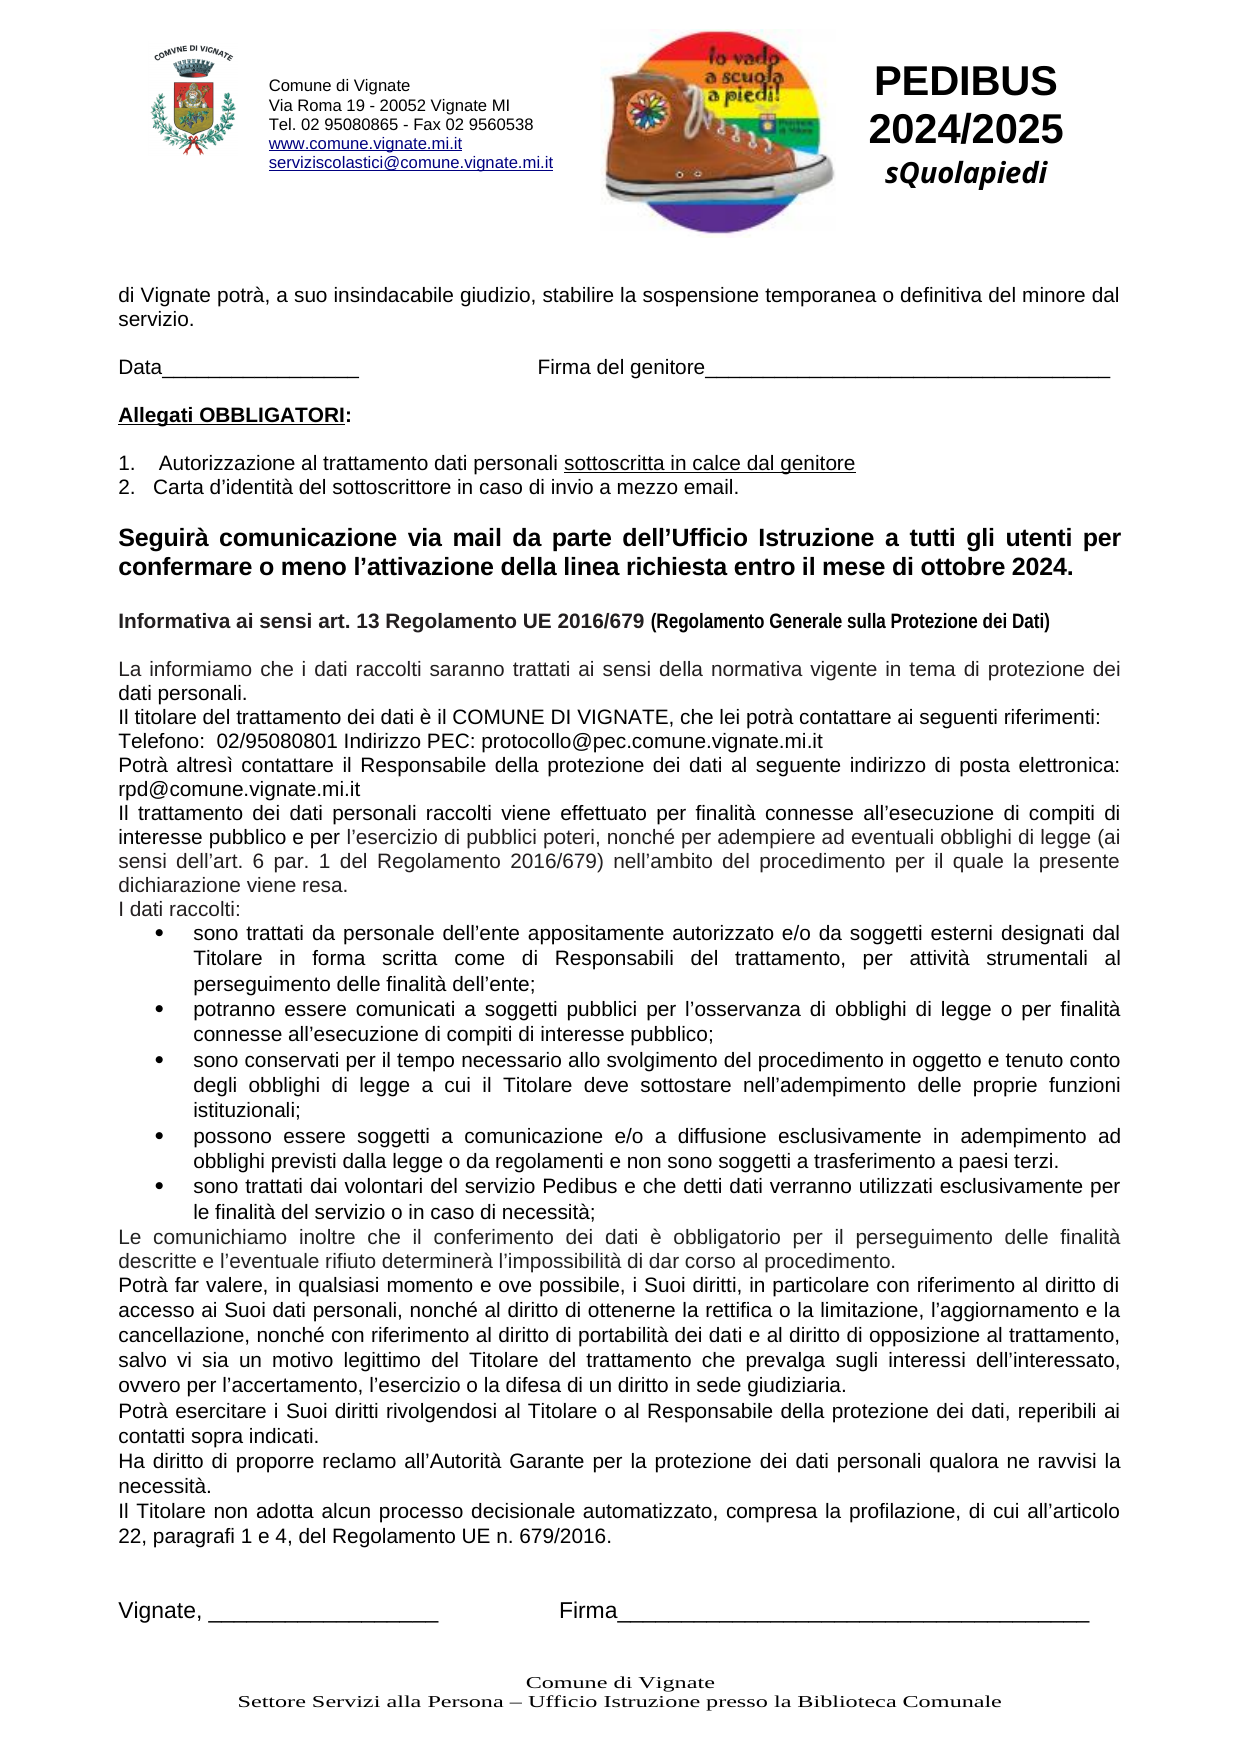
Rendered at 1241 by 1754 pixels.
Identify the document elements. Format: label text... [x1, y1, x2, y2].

picture [600, 29, 836, 238]
text Il trattamento dei dati personali raccolti viene effettuato per finalità connesse all’esecuzione di compiti di interesse pubblico e per l’esercizio di pubblici poteri, nonché per adempiere ad eventuali obblighi di legge (ai sensi dell’art. 6 par. 1 del Regolamento 2016/679) nell’ambito del procedimento per il quale la presente dichiarazione viene resa. [118, 801, 1122, 897]
text I dati raccolti: [118, 897, 1122, 921]
text Il Titolare non adotta alcun processo decisionale automatizzato, compresa la profilazione, di cui all’articolo 22, paragrafi 1 e 4, del Regolamento UE n. 679/2016. [118, 1499, 1122, 1548]
text Ha diritto di proporre reclamo all’Autorità Garante per la protezione dei dati personali qualora ne ravvisi la necessità. [118, 1449, 1122, 1498]
text Informativa ai sensi art. 13 Regolamento UE 2016/679 (Regolamento Generale sulla Protezione dei Dati) [118, 609, 1122, 633]
list sono trattati da personale dell’ente appositamente autorizzato e/o da soggetti esterni designati dal Titolare in forma scritta come di Responsabili del trattamento, per attività strumentali al perseguimento delle finalità dell’ente; [156, 921, 1122, 995]
text La informiamo che i dati raccolti saranno trattati ai sensi della normativa vigente in tema di protezione dei dati personali. [118, 657, 1122, 705]
text Data_________________ Firma del genitore___________________________________ [118, 355, 1122, 379]
text di Vignate potrà, a suo insindacabile giudizio, stabilire la sospensione temporanea o definitiva del minore dal servizio. [118, 283, 1122, 331]
list possono essere soggetti a comunicazione e/o a diffusione esclusivamente in adempimento ad obblighi previsti dalla legge o da regolamenti e non sono soggetti a trasferimento a paesi terzi. [156, 1123, 1122, 1173]
text Seguirà comunicazione via mail da parte dell’Ufficio Istruzione a tutti gli utenti per confermare o meno l’attivazione della linea richiesta entro il mese di ottobre 2024. [118, 523, 1122, 580]
text Potrà far valere, in qualsiasi momento e ove possibile, i Suoi diritti, in particolare con riferimento al diritto di accesso ai Suoi dati personali, nonché al diritto di ottenerne la rettifica o la limitazione, l’aggiornamento e la cancellazione, nonché con riferimento al diritto di portabilità dei dati e al diritto di opposizione al trattamento, salvo vi sia un motivo legittimo del Titolare del trattamento che prevalga sugli interessi dell’interessato, ovvero per l’accertamento, l’esercizio o la difesa di un diritto in sede giudiziaria. [118, 1273, 1122, 1397]
text 1. Autorizzazione al trattamento dati personali sottoscritta in calce dal genitore [118, 451, 1122, 475]
text Telefono: 02/95080801 Indirizzo PEC: protocollo@pec.comune.vignate.mi.it [118, 729, 1122, 753]
text Vignate, __________________ Firma_____________________________________ [118, 1597, 1122, 1623]
list sono trattati dai volontari del servizio Pedibus e che detti dati verranno utilizzati esclusivamente per le finalità del servizio o in caso di necessità; [156, 1174, 1122, 1224]
text Le comunichiamo inoltre che il conferimento dei dati è obbligatorio per il perseguimento delle finalità descritte e l’eventuale rifiuto determinerà l’impossibilità di dar corso al procedimento. [118, 1225, 1122, 1273]
text Allegati OBBLIGATORI: [118, 403, 1122, 427]
text Potrà esercitare i Suoi diritti rivolgendosi al Titolare o al Responsabile della protezione dei dati, reperibili ai contatti sopra indicati. [118, 1398, 1122, 1447]
text Il titolare del trattamento dei dati è il COMUNE DI VIGNATE, che lei potrà contattare ai seguenti riferimenti: [118, 705, 1122, 729]
text 2. Carta d’identità del sottoscrittore in caso di invio a mezzo email. [118, 475, 1122, 499]
list potranno essere comunicati a soggetti pubblici per l’osservanza di obblighi di legge o per finalità connesse all’esecuzione di compiti di interesse pubblico; [156, 997, 1122, 1046]
list sono conservati per il tempo necessario allo svolgimento del procedimento in oggetto e tenuto conto degli obblighi di legge a cui il Titolare deve sottostare nell’adempimento delle proprie funzioni istituzionali; [156, 1047, 1122, 1122]
text Potrà altresì contattare il Responsabile della protezione dei dati al seguente indirizzo di posta elettronica: rpd@comune.vignate.mi.it [118, 753, 1122, 801]
picture [148, 41, 238, 156]
